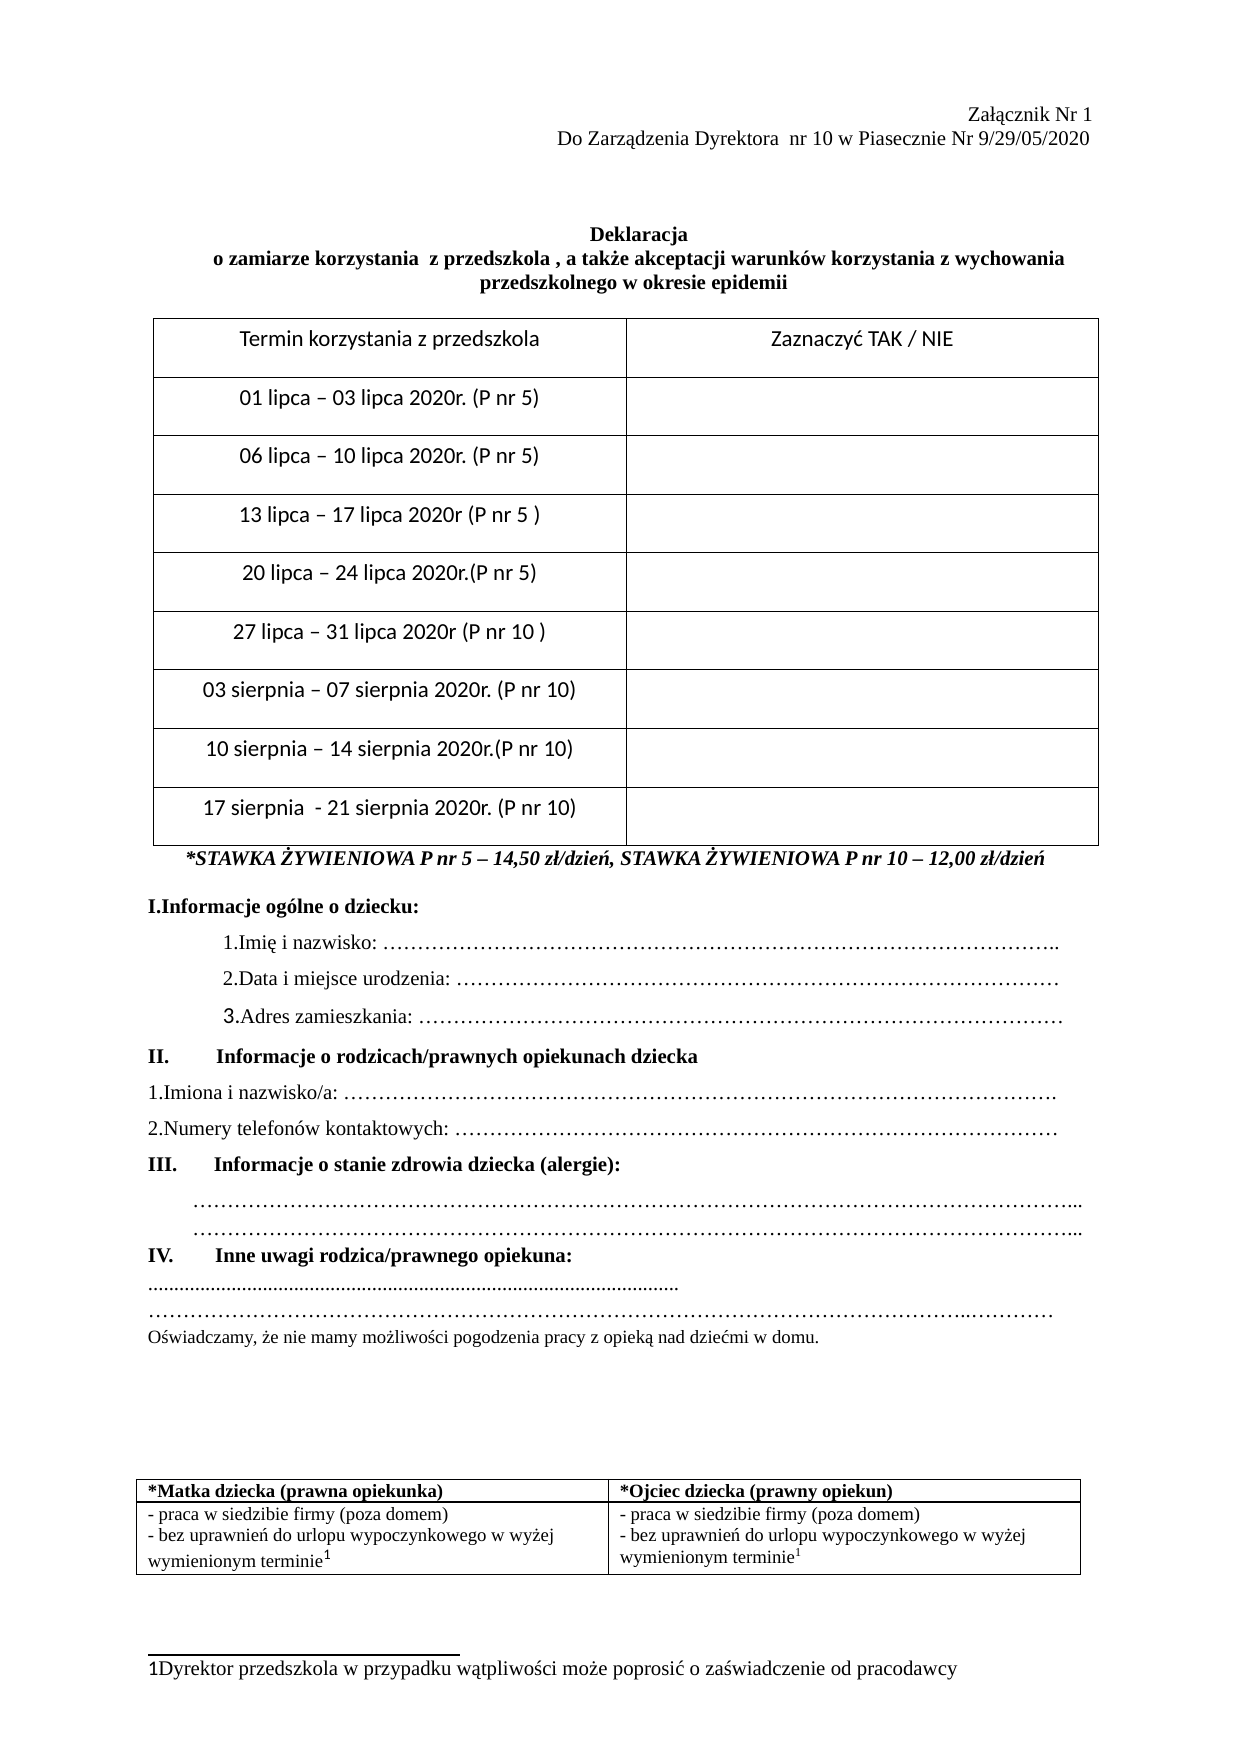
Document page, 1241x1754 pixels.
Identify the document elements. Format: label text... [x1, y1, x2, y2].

list IV. Inne uwagi rodzica/prawnego opiekuna: ......................................................................................................………………………………………………………………………………………………………..………… [148, 1243, 1093, 1322]
list Imię i nazwisko: …………………………………………………………………………………….. [223, 929, 1093, 954]
list Adres zamieszkania: ………………………………………………………………………………… [223, 1002, 1093, 1030]
table_cell - praca w siedzibie firmy (poza domem) - bez uprawnień do urlopu wypoczynkowego w wyżej wymienionym terminie [137, 1503, 608, 1573]
text Do Zarządzenia Dyrektora nr 10 w Piasecznie Nr 9/29/05/2020 [148, 126, 1093, 150]
list Informacje ogólne o dziecku: [148, 893, 1093, 918]
table_header Zaznaczyć TAK / NIE [627, 319, 1098, 377]
text ………………………………………………………………………………………………………………... [192, 1215, 1093, 1239]
table_cell 01 lipca – 03 lipca 2020r. (P nr 5) [154, 378, 626, 435]
table_cell 10 sierpnia – 14 sierpnia 2020r.(P nr 10) [154, 729, 626, 786]
table_cell [627, 495, 1098, 552]
table_cell 13 lipca – 17 lipca 2020r (P nr 5 ) [154, 495, 626, 552]
text o zamiarze korzystania z przedszkola , a także akceptacji warunków korzystania z wychowania przedszkolnego w okresie epidemii [185, 246, 1093, 294]
table_cell [627, 378, 1098, 435]
table_cell [627, 788, 1098, 845]
table_cell 03 sierpnia – 07 sierpnia 2020r. (P nr 10) [154, 670, 626, 728]
text III. Informacje o stanie zdrowia dziecka (alergie): [148, 1152, 1104, 1176]
table_cell [627, 729, 1098, 786]
list Numery telefonów kontaktowych: …………………………………………………………………………… [148, 1116, 1104, 1140]
text Deklaracja [185, 222, 1093, 246]
table_cell 27 lipca – 31 lipca 2020r (P nr 10 ) [154, 612, 626, 669]
text Oświadczamy, że nie mamy możliwości pogodzenia pracy z opieką nad dziećmi w domu. [148, 1326, 1093, 1347]
table_cell 17 sierpnia - 21 sierpnia 2020r. (P nr 10) [154, 788, 626, 845]
text ………………………………………………………………………………………………………………... [192, 1188, 1093, 1212]
list Imiona i nazwisko/a: …………………………………………………………………………………………. [148, 1080, 1104, 1104]
table_cell 06 lipca – 10 lipca 2020r. (P nr 5) [154, 436, 626, 494]
table_header *Ojciec dziecka (prawny opiekun) [609, 1480, 1080, 1501]
list II. Informacje o rodzicach/prawnych opiekunach dziecka [148, 1044, 1093, 1068]
list Data i miejsce urodzenia: …………………………………………………………………………… [223, 966, 1093, 990]
text Załącznik Nr 1 [148, 102, 1093, 126]
table_cell [627, 553, 1098, 611]
table_cell 20 lipca – 24 lipca 2020r.(P nr 5) [154, 553, 626, 611]
table_header Termin korzystania z przedszkola [154, 319, 626, 377]
table_cell [627, 436, 1098, 494]
table_cell [627, 670, 1098, 728]
text *STAWKA ŻYWIENIOWA P nr 5 – 14,50 zł/dzień, STAWKA ŻYWIENIOWA P nr 10 – 12,00 zł/dzień [185, 846, 1093, 869]
table_header *Matka dziecka (prawna opiekunka) [137, 1480, 608, 1501]
table_cell - praca w siedzibie firmy (poza domem) - bez uprawnień do urlopu wypoczynkowego w wyżej wymienionym terminie1 [609, 1503, 1080, 1573]
table_cell [627, 612, 1098, 669]
